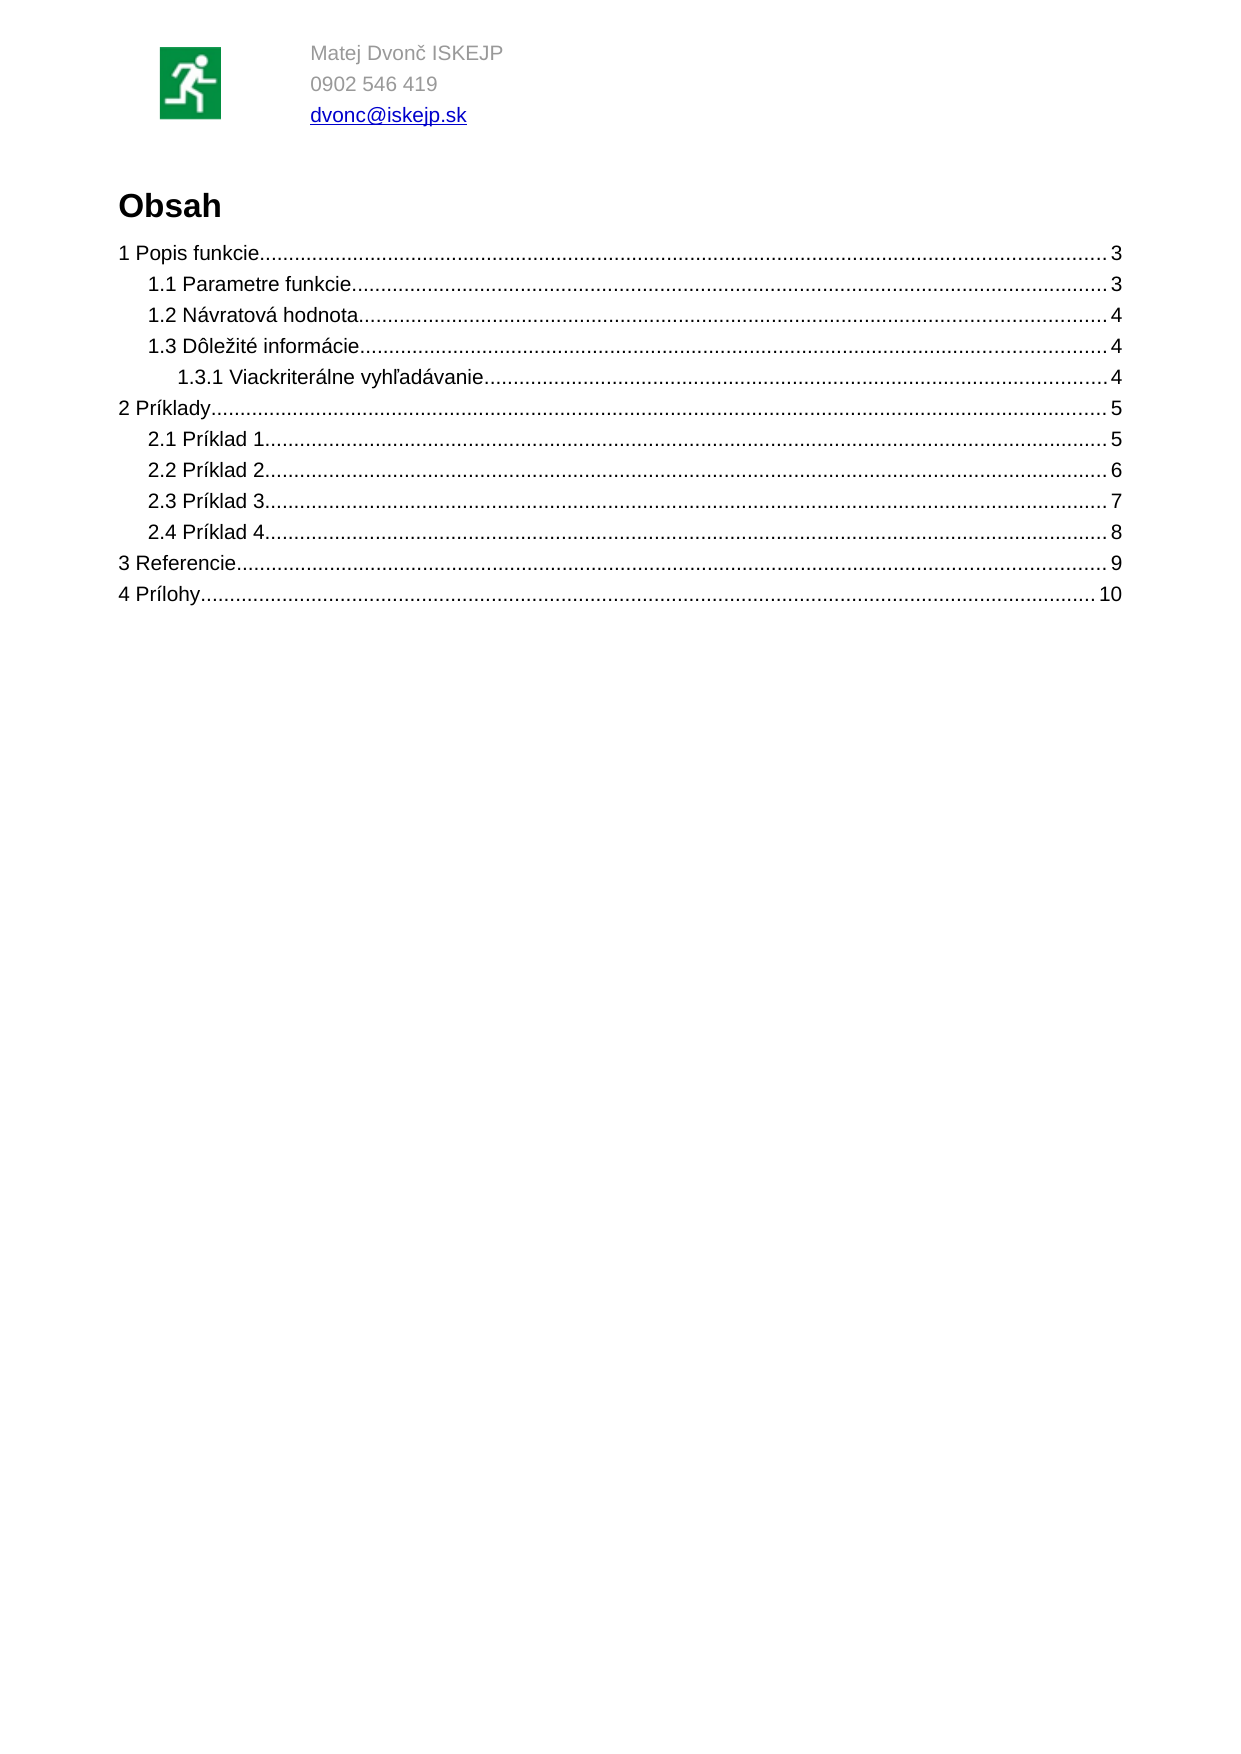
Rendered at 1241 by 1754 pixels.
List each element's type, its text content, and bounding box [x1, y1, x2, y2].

text 2.4 Príklad 4 8 [148, 520, 1122, 544]
subtitle Obsah [118, 186, 1122, 224]
text 1.1 Parametre funkcie 3 [148, 271, 1122, 295]
text 2.2 Príklad 2 6 [148, 458, 1122, 482]
text 2 Príklady 5 [118, 396, 1122, 419]
text 1.3 Dôležité informácie 4 [148, 333, 1122, 357]
text 4 Prílohy 10 [118, 582, 1122, 606]
text 1 Popis funkcie 3 [118, 240, 1122, 264]
text 1.2 Návratová hodnota 4 [148, 302, 1122, 326]
text 2.3 Príklad 3 7 [148, 489, 1122, 513]
text 3 Referencie 9 [118, 551, 1122, 575]
text 2.1 Príklad 1 5 [148, 427, 1122, 451]
text 1.3.1 Viackriterálne vyhľadávanie 4 [177, 364, 1122, 388]
picture [159, 47, 221, 121]
